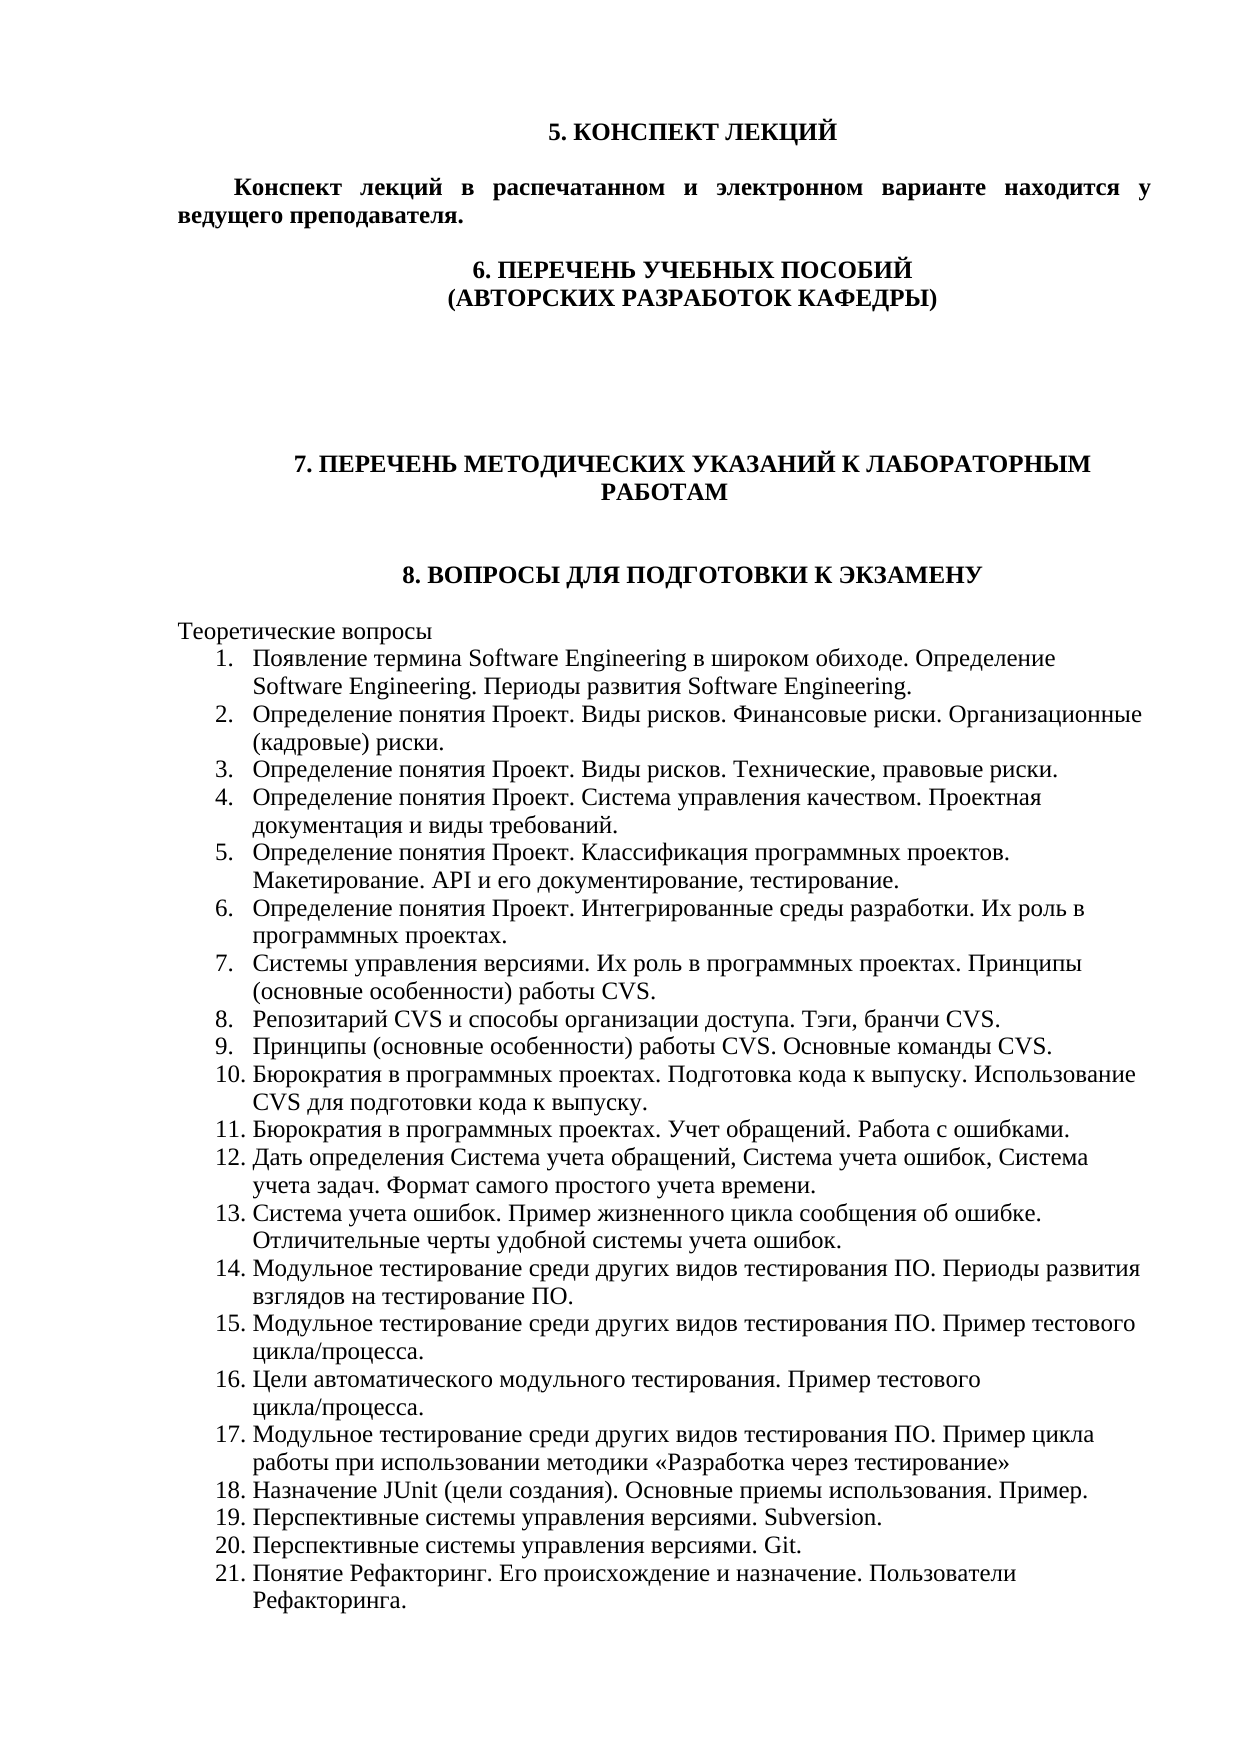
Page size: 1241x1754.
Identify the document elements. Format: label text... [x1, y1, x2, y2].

list Системы управления версиями. Их роль в программных проектах. Принципы (основные особенности) работы CVS. [215, 949, 1151, 1005]
list Определение понятия Проект. Виды рисков. Технические, правовые риски. [215, 755, 1151, 783]
list Назначение JUnit (цели создания). Основные приемы использования. Пример. [215, 1476, 1151, 1503]
list Модульное тестирование среди других видов тестирования ПО. Периоды развития взглядов на тестирование ПО. [215, 1254, 1151, 1309]
list Понятие Рефакторинг. Его происхождение и назначение. Пользователи Рефакторинга. [215, 1559, 1151, 1614]
list Система учета ошибок. Пример жизненного цикла сообщения об ошибке. Отличительные черты удобной системы учета ошибок. [215, 1199, 1151, 1254]
list Модульное тестирование среди других видов тестирования ПО. Пример цикла работы при использовании методики «Разработка через тестирование» [215, 1420, 1151, 1476]
list Репозитарий CVS и способы организации доступа. Тэги, бранчи CVS. [215, 1005, 1151, 1032]
list Дать определения Система учета обращений, Система учета ошибок, Система учета задач. Формат самого простого учета времени. [215, 1143, 1151, 1199]
list Цели автоматического модульного тестирования. Пример тестового цикла/процесса. [215, 1365, 1151, 1420]
list Бюрократия в программных проектах. Подготовка кода к выпуску. Использование CVS для подготовки кода к выпуску. [215, 1060, 1151, 1116]
list Перспективные системы управления версиями. Git. [215, 1531, 1151, 1559]
list Определение понятия Проект. Интегрированные среды разработки. Их роль в программных проектах. [215, 894, 1151, 949]
text 5. КОНСПЕКТ ЛЕКЦИЙ [177, 118, 1151, 146]
list Модульное тестирование среди других видов тестирования ПО. Пример тестового цикла/процесса. [215, 1309, 1151, 1365]
list Определение понятия Проект. Виды рисков. Финансовые риски. Организационные (кадровые) риски. [215, 700, 1151, 755]
list Определение понятия Проект. Система управления качеством. Проектная документация и виды требований. [215, 783, 1151, 838]
list Появление термина Software Engineering в широком обиходе. Определение Software Engineering. Периоды развития Software Engineering. [215, 644, 1151, 700]
list Принципы (основные особенности) работы CVS. Основные команды CVS. [215, 1032, 1151, 1060]
text 6. ПЕРЕЧЕНЬ УЧЕБНЫХ ПОСОБИЙ (АВТОРСКИХ РАЗРАБОТОК КАФЕДРЫ) [233, 257, 1151, 312]
text Конспект лекций в распечатанном и электронном варианте находится у ведущего преподавателя. [177, 173, 1151, 229]
list Перспективные системы управления версиями. Subversion. [215, 1503, 1151, 1531]
text 8. ВОПРОСЫ ДЛЯ ПОДГОТОВКИ К ЭКЗАМЕНУ [233, 561, 1151, 589]
list Бюрократия в программных проектах. Учет обращений. Работа с ошибками. [215, 1116, 1151, 1143]
list Определение понятия Проект. Классификация программных проектов. Макетирование. API и его документирование, тестирование. [215, 838, 1151, 894]
text Теоретические вопросы [177, 617, 1151, 644]
text 7. ПЕРЕЧЕНЬ МЕТОДИЧЕСКИХ УКАЗАНИЙ К ЛАБОРАТОРНЫМ РАБОТАМ [177, 451, 1151, 506]
